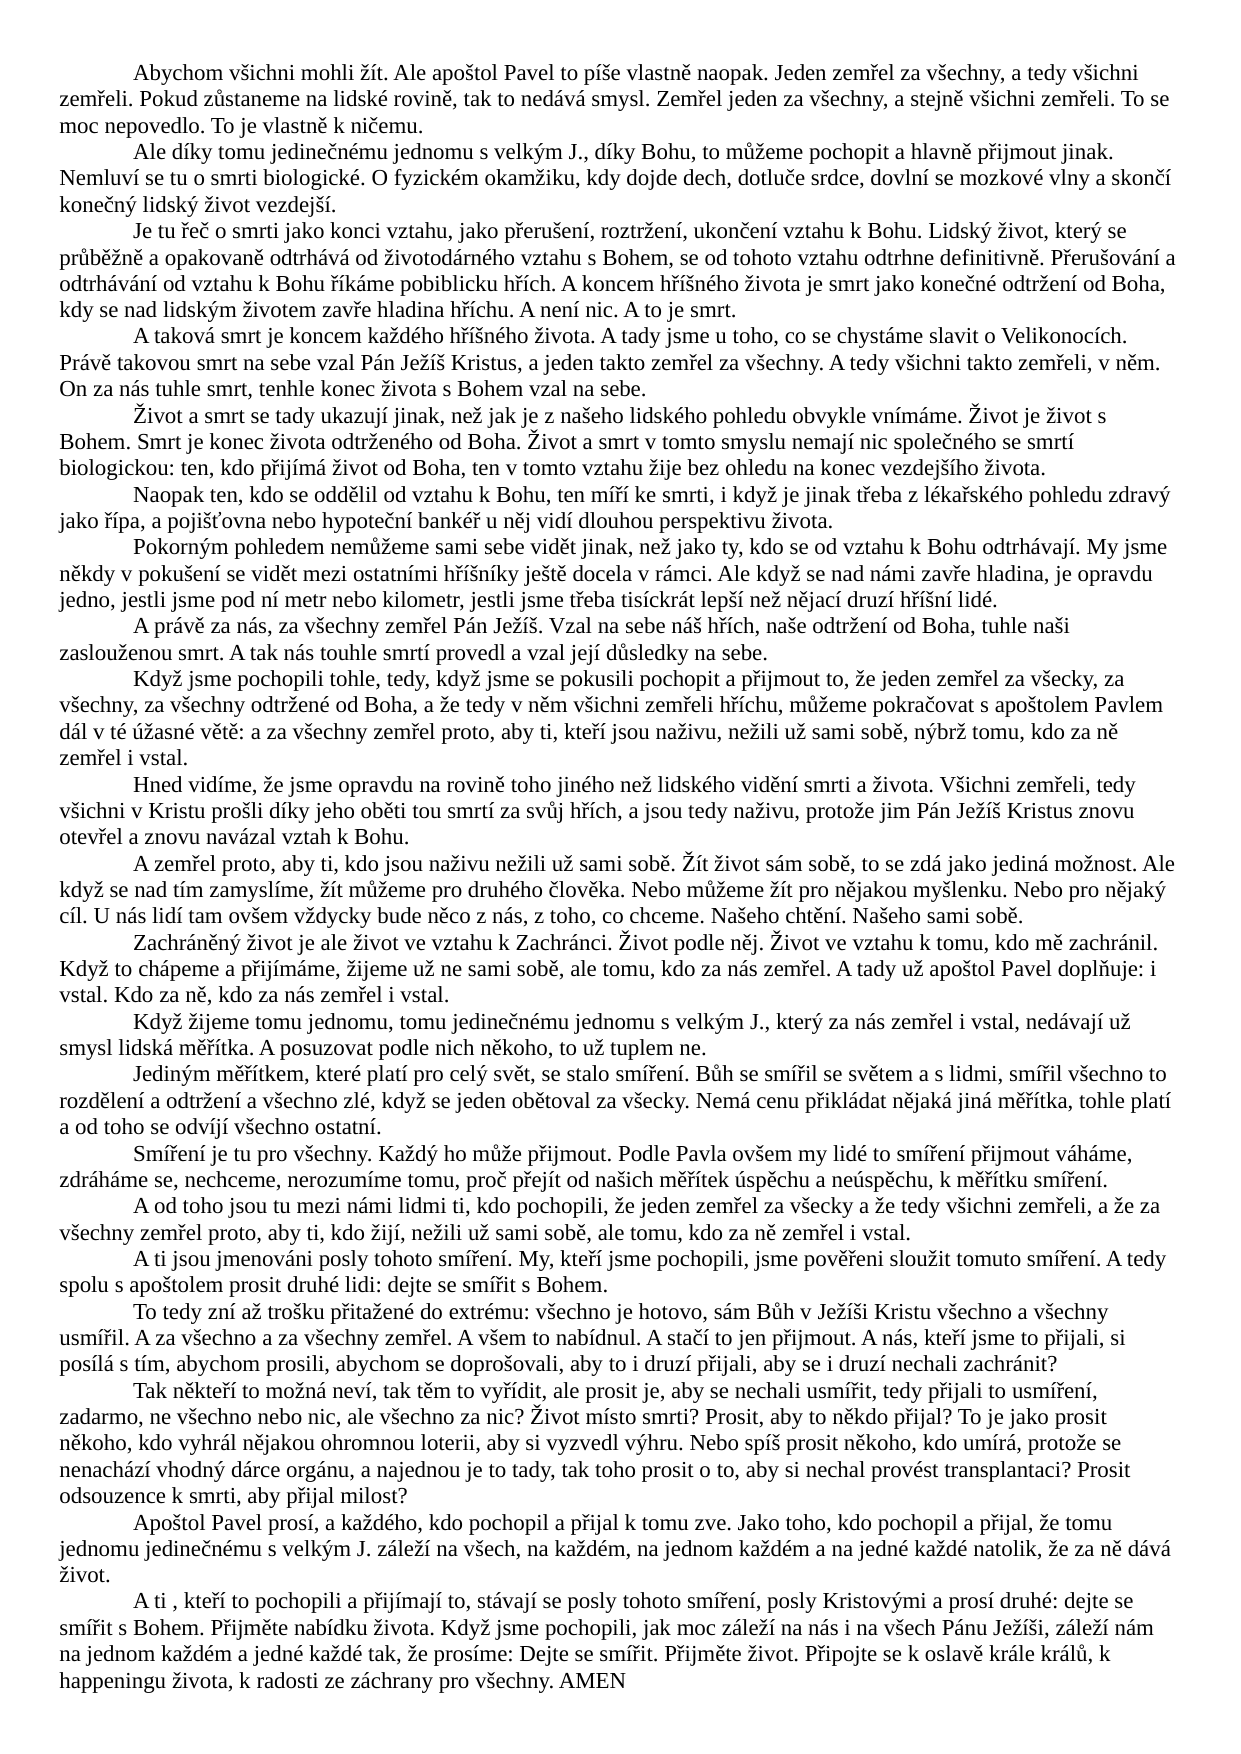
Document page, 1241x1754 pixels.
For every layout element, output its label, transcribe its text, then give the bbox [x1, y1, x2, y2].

text A ti jsou jmenováni posly tohoto smíření. My, kteří jsme pochopili, jsme pověřeni sloužit tomuto smíření. A tedy spolu s apoštolem prosit druhé lidi: dejte se smířit s Bohem. [59, 1245, 1181, 1298]
text Abychom všichni mohli žít. Ale apoštol Pavel to píše vlastně naopak. Jeden zemřel za všechny, a tedy všichni zemřeli. Pokud zůstaneme na lidské rovině, tak to nedává smysl. Zemřel jeden za všechny, a stejně všichni zemřeli. To se moc nepovedlo. To je vlastně k ničemu. [59, 59, 1181, 138]
text Je tu řeč o smrti jako konci vztahu, jako přerušení, roztržení, ukončení vztahu k Bohu. Lidský život, který se průběžně a opakovaně odtrhává od životodárného vztahu s Bohem, se od tohoto vztahu odtrhne definitivně. Přerušování a odtrhávání od vztahu k Bohu říkáme pobiblicku hřích. A koncem hříšného života je smrt jako konečné odtržení od Boha, kdy se nad lidským životem zavře hladina hříchu. A není nic. A to je smrt. [59, 217, 1181, 323]
text A ti , kteří to pochopili a přijímají to, stávají se posly tohoto smíření, posly Kristovými a prosí druhé: dejte se smířit s Bohem. Přijměte nabídku života. Když jsme pochopili, jak moc záleží na nás i na všech Pánu Ježíši, záleží nám na jednom každém a jedné každé tak, že prosíme: Dejte se smířit. Přijměte život. Připojte se k oslavě krále králů, k happeningu života, k radosti ze záchrany pro všechny. AMEN [59, 1588, 1181, 1693]
text A zemřel proto, aby ti, kdo jsou naživu nežili už sami sobě. Žít život sám sobě, to se zdá jako jediná možnost. Ale když se nad tím zamyslíme, žít můžeme pro druhého člověka. Nebo můžeme žít pro nějakou myšlenku. Nebo pro nějaký cíl. U nás lidí tam ovšem vždycky bude něco z nás, z toho, co chceme. Našeho chtění. Našeho sami sobě. [59, 850, 1181, 929]
text Hned vidíme, že jsme opravdu na rovině toho jiného než lidského vidění smrti a života. Všichni zemřeli, tedy všichni v Kristu prošli díky jeho oběti tou smrtí za svůj hřích, a jsou tedy naživu, protože jim Pán Ježíš Kristus znovu otevřel a znovu navázal vztah k Bohu. [59, 771, 1181, 850]
text Když žijeme tomu jednomu, tomu jedinečnému jednomu s velkým J., který za nás zemřel i vstal, nedávají už smysl lidská měřítka. A posuzovat podle nich někoho, to už tuplem ne. [59, 1008, 1181, 1061]
text Smíření je tu pro všechny. Každý ho může přijmout. Podle Pavla ovšem my lidé to smíření přijmout váháme, zdráháme se, nechceme, nerozumíme tomu, proč přejít od našich měřítek úspěchu a neúspěchu, k měřítku smíření. [59, 1139, 1181, 1192]
text Jediným měřítkem, které platí pro celý svět, se stalo smíření. Bůh se smířil se světem a s lidmi, smířil všechno to rozdělení a odtržení a všechno zlé, když se jeden obětoval za všecky. Nemá cenu přikládat nějaká jiná měřítka, tohle platí a od toho se odvíjí všechno ostatní. [59, 1061, 1181, 1139]
text Apoštol Pavel prosí, a každého, kdo pochopil a přijal k tomu zve. Jako toho, kdo pochopil a přijal, že tomu jednomu jedinečnému s velkým J. záleží na všech, na každém, na jednom každém a na jedné každé natolik, že za ně dává život. [59, 1508, 1181, 1588]
text Naopak ten, kdo se oddělil od vztahu k Bohu, ten míří ke smrti, i když je jinak třeba z lékařského pohledu zdravý jako řípa, a pojišťovna nebo hypoteční bankéř u něj vidí dlouhou perspektivu života. [59, 481, 1181, 533]
text Zachráněný život je ale život ve vztahu k Zachránci. Život podle něj. Život ve vztahu k tomu, kdo mě zachránil. Když to chápeme a přijímáme, žijeme už ne sami sobě, ale tomu, kdo za nás zemřel. A tady už apoštol Pavel doplňuje: i vstal. Kdo za ně, kdo za nás zemřel i vstal. [59, 929, 1181, 1008]
text Život a smrt se tady ukazují jinak, než jak je z našeho lidského pohledu obvykle vnímáme. Život je život s Bohem. Smrt je konec života odtrženého od Boha. Život a smrt v tomto smyslu nemají nic společného se smrtí biologickou: ten, kdo přijímá život od Boha, ten v tomto vztahu žije bez ohledu na konec vezdejšího života. [59, 402, 1181, 481]
text Když jsme pochopili tohle, tedy, když jsme se pokusili pochopit a přijmout to, že jeden zemřel za všecky, za všechny, za všechny odtržené od Boha, a že tedy v něm všichni zemřeli hříchu, můžeme pokračovat s apoštolem Pavlem dál v té úžasné větě: a za všechny zemřel proto, aby ti, kteří jsou naživu, nežili už sami sobě, nýbrž tomu, kdo za ně zemřel i vstal. [59, 665, 1181, 771]
text A právě za nás, za všechny zemřel Pán Ježíš. Vzal na sebe náš hřích, naše odtržení od Boha, tuhle naši zaslouženou smrt. A tak nás touhle smrtí provedl a vzal její důsledky na sebe. [59, 612, 1181, 665]
text Pokorným pohledem nemůžeme sami sebe vidět jinak, než jako ty, kdo se od vztahu k Bohu odtrhávají. My jsme někdy v pokušení se vidět mezi ostatními hříšníky ještě docela v rámci. Ale když se nad námi zavře hladina, je opravdu jedno, jestli jsme pod ní metr nebo kilometr, jestli jsme třeba tisíckrát lepší než nějací druzí hříšní lidé. [59, 533, 1181, 612]
text Ale díky tomu jedinečnému jednomu s velkým J., díky Bohu, to můžeme pochopit a hlavně přijmout jinak. Nemluví se tu o smrti biologické. O fyzickém okamžiku, kdy dojde dech, dotluče srdce, dovlní se mozkové vlny a skončí konečný lidský život vezdejší. [59, 138, 1181, 217]
text A taková smrt je koncem každého hříšného života. A tady jsme u toho, co se chystáme slavit o Velikonocích. Právě takovou smrt na sebe vzal Pán Ježíš Kristus, a jeden takto zemřel za všechny. A tedy všichni takto zemřeli, v něm. On za nás tuhle smrt, tenhle konec života s Bohem vzal na sebe. [59, 323, 1181, 402]
text A od toho jsou tu mezi námi lidmi ti, kdo pochopili, že jeden zemřel za všecky a že tedy všichni zemřeli, a že za všechny zemřel proto, aby ti, kdo žijí, nežili už sami sobě, ale tomu, kdo za ně zemřel i vstal. [59, 1192, 1181, 1245]
text Tak někteří to možná neví, tak těm to vyřídit, ale prosit je, aby se nechali usmířit, tedy přijali to usmíření, zadarmo, ne všechno nebo nic, ale všechno za nic? Život místo smrti? Prosit, aby to někdo přijal? To je jako prosit někoho, kdo vyhrál nějakou ohromnou loterii, aby si vyzvedl výhru. Nebo spíš prosit někoho, kdo umírá, protože se nenachází vhodný dárce orgánu, a najednou je to tady, tak toho prosit o to, aby si nechal provést transplantaci? Prosit odsouzence k smrti, aby přijal milost? [59, 1377, 1181, 1508]
text To tedy zní až trošku přitažené do extrému: všechno je hotovo, sám Bůh v Ježíši Kristu všechno a všechny usmířil. A za všechno a za všechny zemřel. A všem to nabídnul. A stačí to jen přijmout. A nás, kteří jsme to přijali, si posílá s tím, abychom prosili, abychom se doprošovali, aby to i druzí přijali, aby se i druzí nechali zachránit? [59, 1298, 1181, 1377]
